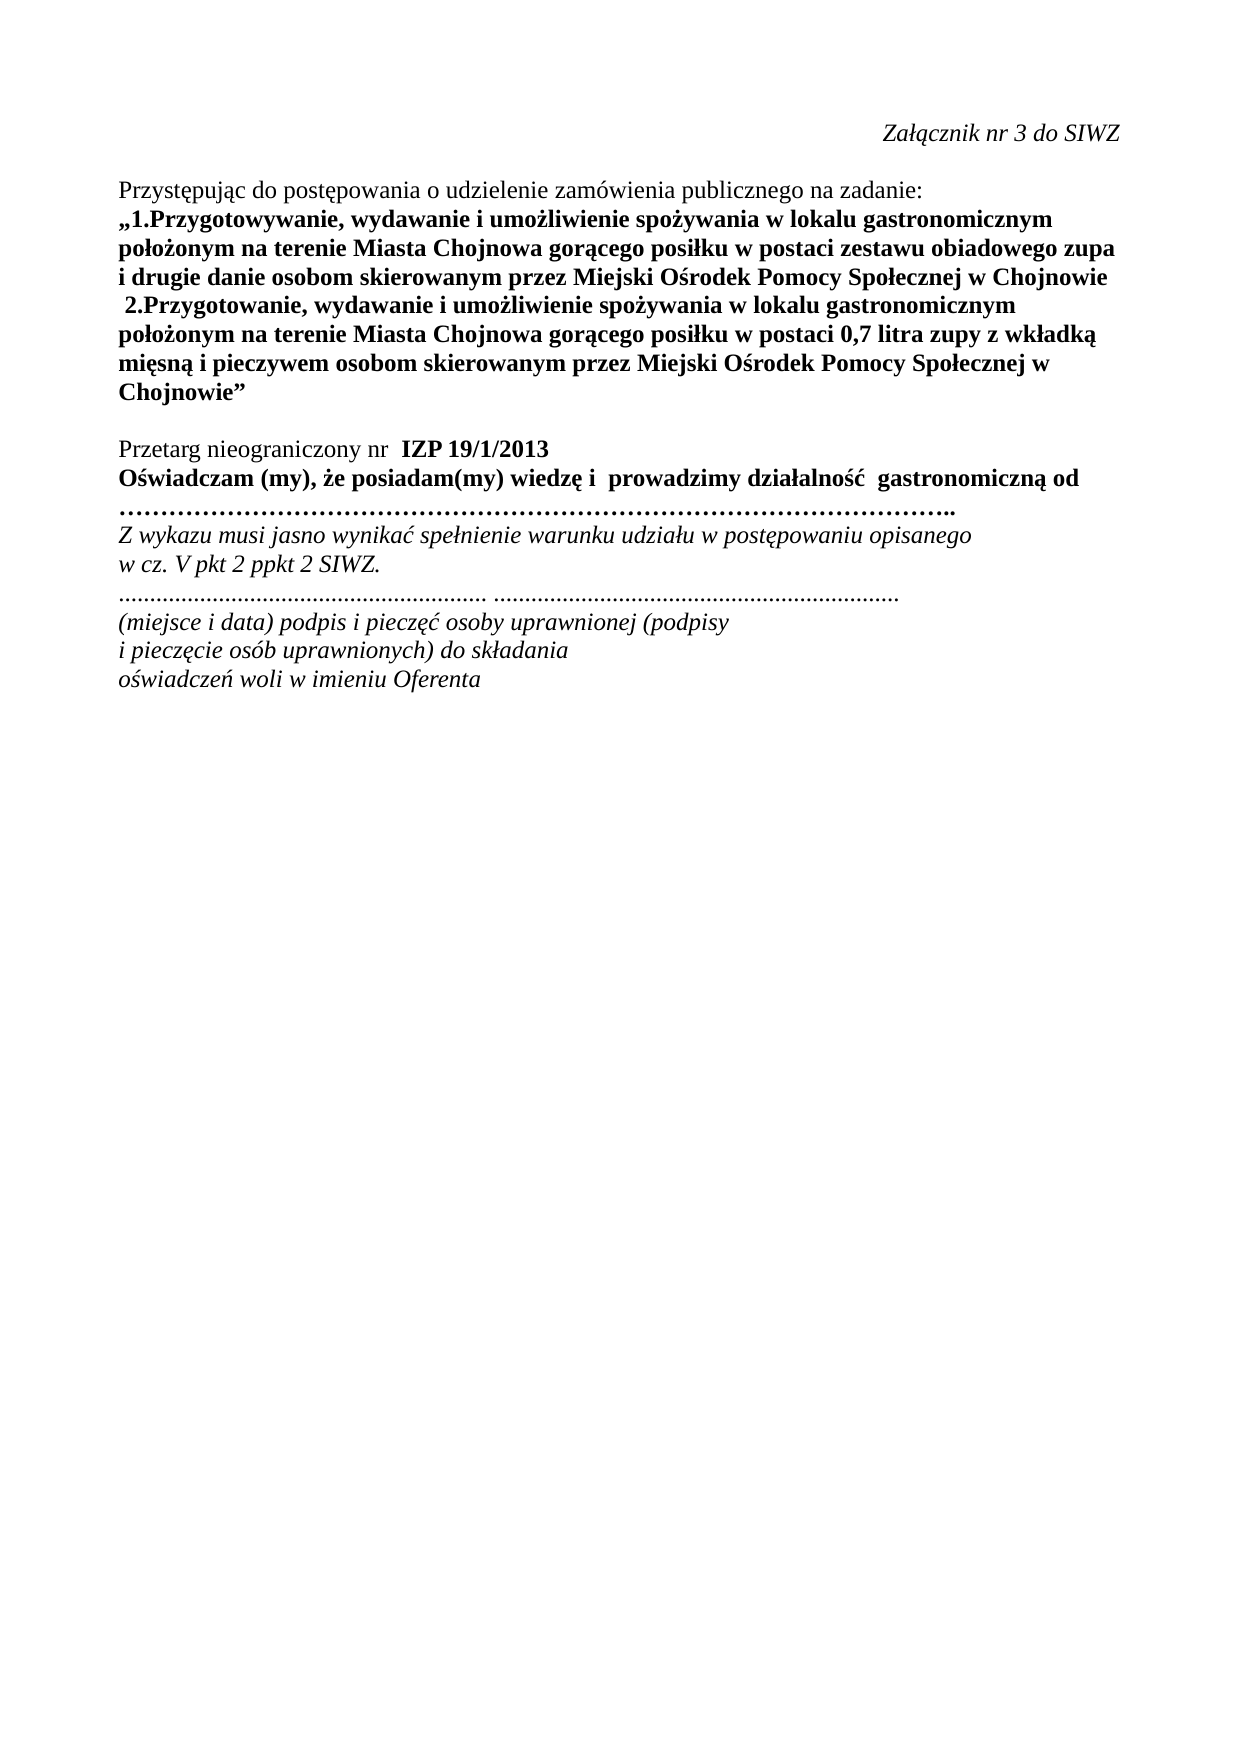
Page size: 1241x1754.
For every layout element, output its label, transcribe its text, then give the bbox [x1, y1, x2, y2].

text Przystępując do postępowania o udzielenie zamówienia publicznego na zadanie: [118, 176, 1122, 204]
text Załącznik nr 3 do SIWZ [118, 118, 1122, 147]
text 2.Przygotowanie, wydawanie i umożliwienie spożywania w lokalu gastronomicznym położonym na terenie Miasta Chojnowa gorącego posiłku w postaci 0,7 litra zupy z wkładką mięsną i pieczywem osobom skierowanym przez Miejski Ośrodek Pomocy Społecznej w Chojnowie” [118, 291, 1122, 406]
text i pieczęcie osób uprawnionych) do składania [118, 636, 1122, 664]
text Oświadczam (my), że posiadam(my) wiedzę i prowadzimy działalność gastronomiczną od ……………………………………………………………………………………….. [118, 463, 1122, 521]
text (miejsce i data) podpis i pieczęć osoby uprawnionej (podpisy [118, 607, 1122, 636]
text „1.Przygotowywanie, wydawanie i umożliwienie spożywania w lokalu gastronomicznym położonym na terenie Miasta Chojnowa gorącego posiłku w postaci zestawu obiadowego zupa i drugie danie osobom skierowanym przez Miejski Ośrodek Pomocy Społecznej w Chojnowie [118, 204, 1122, 291]
text w cz. V pkt 2 ppkt 2 SIWZ. [118, 549, 1122, 578]
text ........................................................... ................................................................. [118, 578, 1122, 607]
text Z wykazu musi jasno wynikać spełnienie warunku udziału w postępowaniu opisanego [118, 521, 1122, 549]
text Przetarg nieograniczony nr IZP 19/1/2013 [118, 434, 1122, 463]
text oświadczeń woli w imieniu Oferenta [118, 664, 1122, 693]
